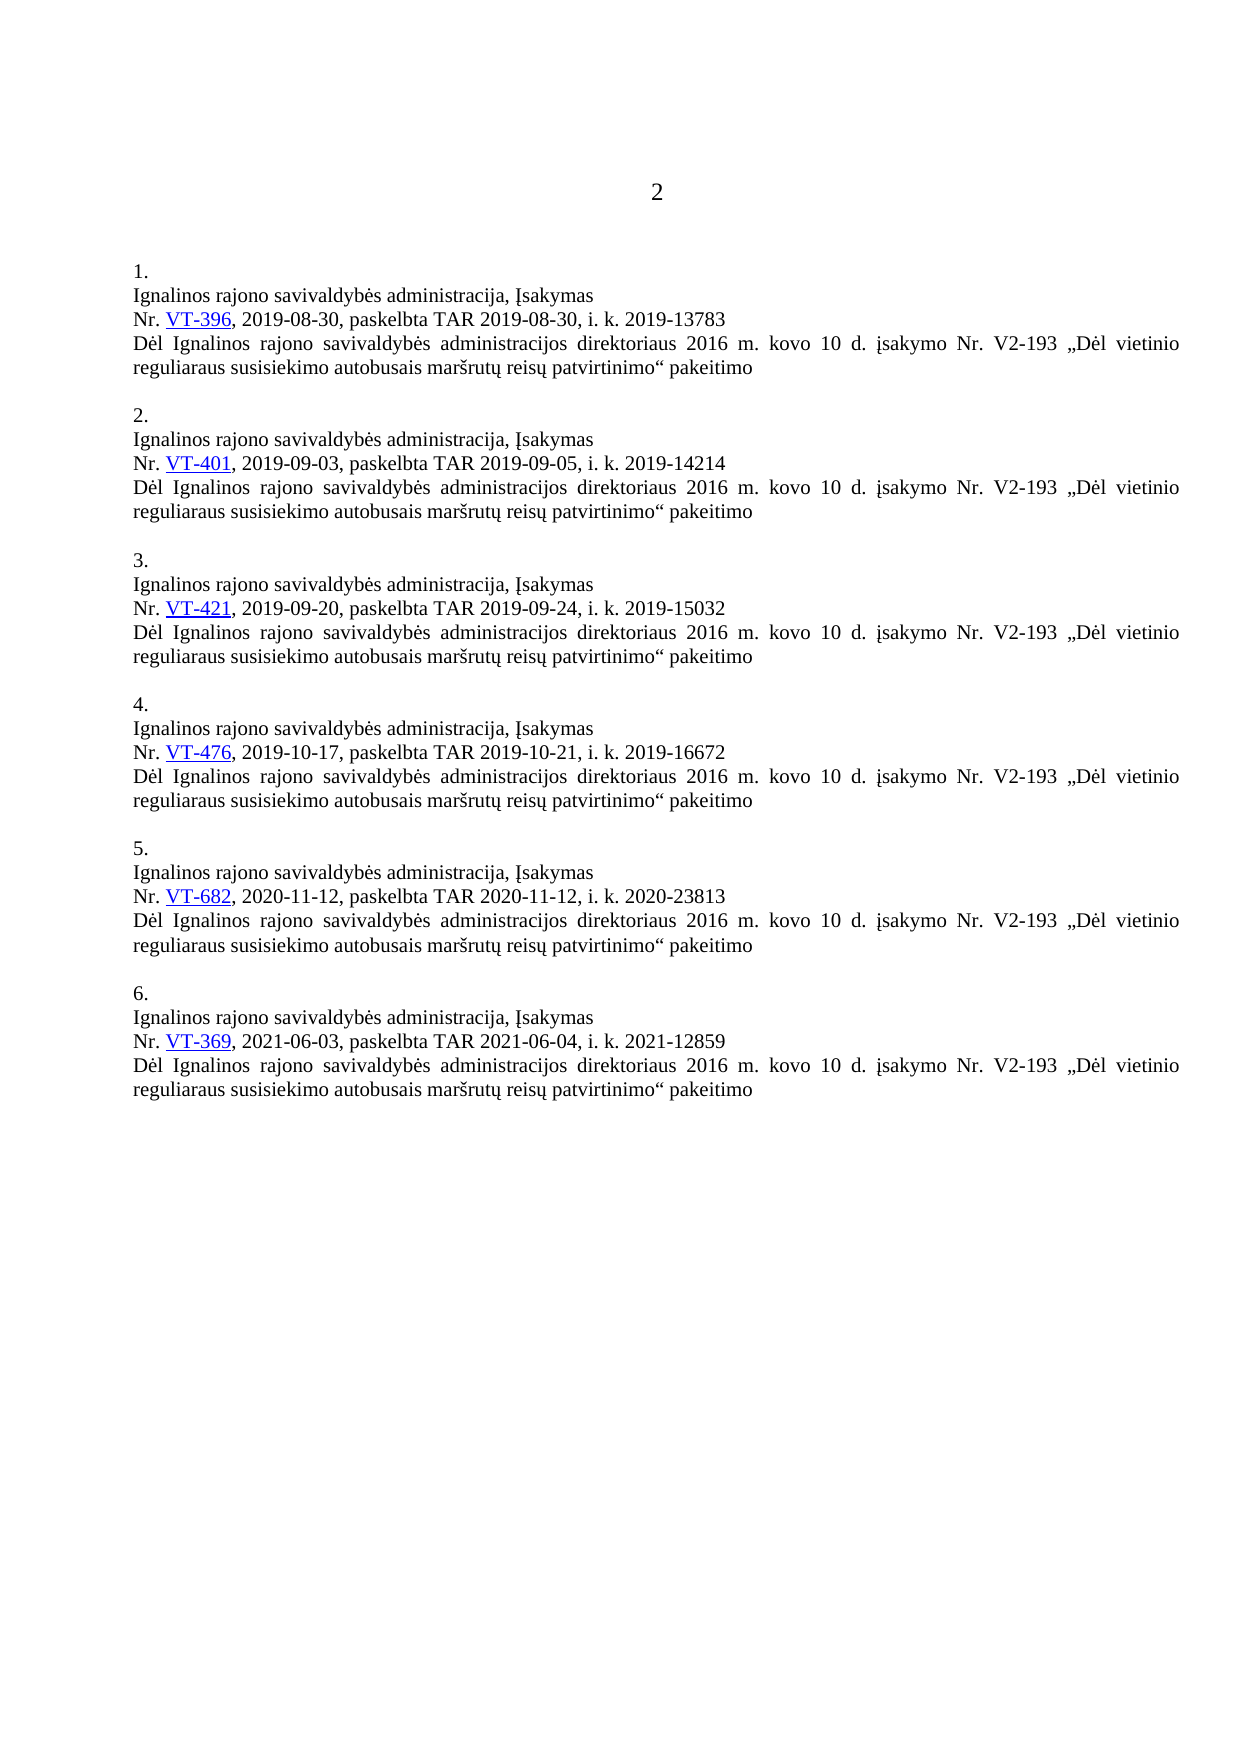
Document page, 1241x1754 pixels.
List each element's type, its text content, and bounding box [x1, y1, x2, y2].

text Ignalinos rajono savivaldybės administracija, Įsakymas [133, 283, 1181, 307]
text Dėl Ignalinos rajono savivaldybės administracijos direktoriaus 2016 m. kovo 10 d. įsakymo Nr. V2-193 „Dėl vietinio reguliaraus susisiekimo autobusais maršrutų reisų patvirtinimo“ pakeitimo [133, 475, 1181, 523]
text Nr. VT-401, 2019-09-03, paskelbta TAR 2019-09-05, i. k. 2019-14214 [133, 451, 1181, 475]
text Nr. VT-396, 2019-08-30, paskelbta TAR 2019-08-30, i. k. 2019-13783 [133, 307, 1181, 331]
text 2. [133, 403, 1181, 427]
text Ignalinos rajono savivaldybės administracija, Įsakymas [133, 572, 1181, 596]
text Nr. VT-682, 2020-11-12, paskelbta TAR 2020-11-12, i. k. 2020-23813 [133, 884, 1181, 908]
text Ignalinos rajono savivaldybės administracija, Įsakymas [133, 427, 1181, 451]
text Dėl Ignalinos rajono savivaldybės administracijos direktoriaus 2016 m. kovo 10 d. įsakymo Nr. V2-193 „Dėl vietinio reguliaraus susisiekimo autobusais maršrutų reisų patvirtinimo“ pakeitimo [133, 764, 1181, 812]
text Dėl Ignalinos rajono savivaldybės administracijos direktoriaus 2016 m. kovo 10 d. įsakymo Nr. V2-193 „Dėl vietinio reguliaraus susisiekimo autobusais maršrutų reisų patvirtinimo“ pakeitimo [133, 1053, 1181, 1101]
text Nr. VT-476, 2019-10-17, paskelbta TAR 2019-10-21, i. k. 2019-16672 [133, 740, 1181, 764]
text Nr. VT-369, 2021-06-03, paskelbta TAR 2021-06-04, i. k. 2021-12859 [133, 1029, 1181, 1053]
text Dėl Ignalinos rajono savivaldybės administracijos direktoriaus 2016 m. kovo 10 d. įsakymo Nr. V2-193 „Dėl vietinio reguliaraus susisiekimo autobusais maršrutų reisų patvirtinimo“ pakeitimo [133, 620, 1181, 668]
text 1. [133, 259, 1181, 283]
text Ignalinos rajono savivaldybės administracija, Įsakymas [133, 1005, 1181, 1029]
text Ignalinos rajono savivaldybės administracija, Įsakymas [133, 860, 1181, 884]
text 5. [133, 836, 1181, 860]
text Dėl Ignalinos rajono savivaldybės administracijos direktoriaus 2016 m. kovo 10 d. įsakymo Nr. V2-193 „Dėl vietinio reguliaraus susisiekimo autobusais maršrutų reisų patvirtinimo“ pakeitimo [133, 331, 1181, 379]
text 6. [133, 981, 1181, 1005]
text 3. [133, 547, 1181, 572]
text Ignalinos rajono savivaldybės administracija, Įsakymas [133, 716, 1181, 740]
text Nr. VT-421, 2019-09-20, paskelbta TAR 2019-09-24, i. k. 2019-15032 [133, 596, 1181, 620]
text 4. [133, 692, 1181, 716]
text Dėl Ignalinos rajono savivaldybės administracijos direktoriaus 2016 m. kovo 10 d. įsakymo Nr. V2-193 „Dėl vietinio reguliaraus susisiekimo autobusais maršrutų reisų patvirtinimo“ pakeitimo [133, 908, 1181, 957]
